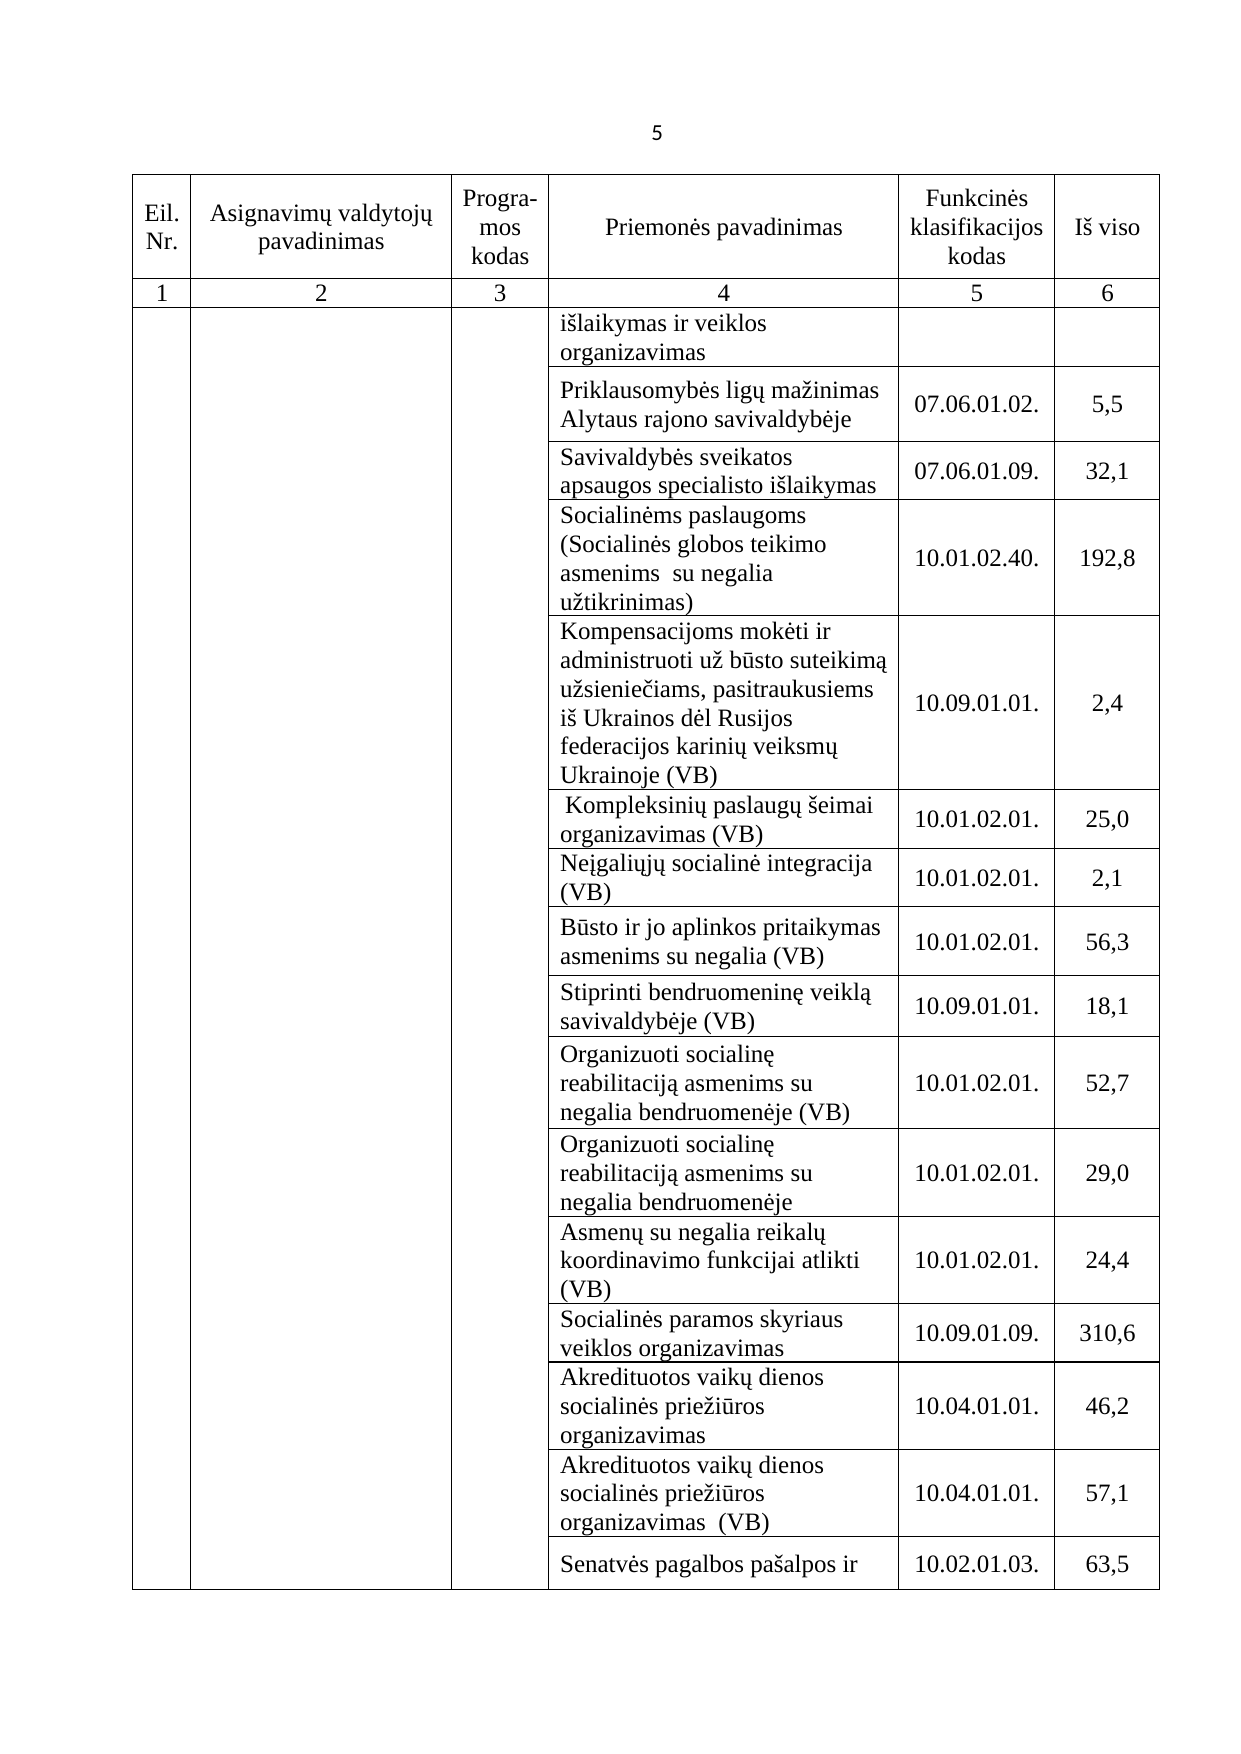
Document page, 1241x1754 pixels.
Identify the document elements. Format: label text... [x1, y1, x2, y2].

table_header Priemonės pavadinimas [549, 175, 898, 277]
table_cell 1 [133, 279, 190, 307]
table_cell 56,3 [1055, 907, 1159, 975]
table_cell 5 [899, 279, 1054, 307]
table_cell 07.06.01.09. [899, 442, 1054, 499]
table_cell Savivaldybės sveikatos apsaugos specialisto išlaikymas [549, 442, 898, 499]
table_cell 4 [549, 279, 898, 307]
table_cell 3 [452, 279, 548, 307]
table_cell Akredituotos vaikų dienos socialinės priežiūros organizavimas [549, 1363, 898, 1449]
table_cell Organizuoti socialinę reabilitaciją asmenims su negalia bendruomenėje (VB) [549, 1037, 898, 1128]
table_cell 5,5 [1055, 367, 1159, 441]
table_cell 10.01.02.01. [899, 790, 1054, 847]
table_cell Socialinėms paslaugoms (Socialinės globos teikimo asmenims su negalia užtikrinimas) [549, 500, 898, 615]
table_cell 29,0 [1055, 1129, 1159, 1216]
table_cell išlaikymas ir veiklos organizavimas [549, 308, 898, 366]
table_cell Būsto ir jo aplinkos pritaikymas asmenims su negalia (VB) [549, 907, 898, 975]
table_cell 10.04.01.01. [899, 1450, 1054, 1536]
table_cell 52,7 [1055, 1037, 1159, 1128]
table_cell 63,5 [1055, 1537, 1159, 1589]
table_cell 10.01.02.01. [899, 1037, 1054, 1128]
table_cell 46,2 [1055, 1363, 1159, 1449]
table_cell Senatvės pagalbos pašalpos ir [549, 1537, 898, 1589]
table_header Eil. Nr. [133, 175, 190, 277]
table_cell Socialinės paramos skyriaus veiklos organizavimas [549, 1304, 898, 1361]
table_cell Kompleksinių paslaugų šeimai organizavimas (VB) [549, 790, 898, 847]
table_cell 2,4 [1055, 616, 1159, 789]
table_cell 57,1 [1055, 1450, 1159, 1536]
table_cell [191, 308, 451, 1589]
table_cell 2,1 [1055, 849, 1159, 906]
table_cell 10.01.02.01. [899, 1217, 1054, 1303]
table_header Iš viso [1055, 175, 1159, 277]
table_cell 192,8 [1055, 500, 1159, 615]
table_cell [133, 308, 190, 1589]
table_cell Organizuoti socialinę reabilitaciją asmenims su negalia bendruomenėje [549, 1129, 898, 1216]
table_cell Priklausomybės ligų mažinimas Alytaus rajono savivaldybėje [549, 367, 898, 441]
table_cell 10.01.02.40. [899, 500, 1054, 615]
table_cell 310,6 [1055, 1304, 1159, 1361]
table_header Progra-mos kodas [452, 175, 548, 277]
table_cell Neįgaliųjų socialinė integracija (VB) [549, 849, 898, 906]
table_cell [1055, 308, 1159, 366]
table_cell Asmenų su negalia reikalų koordinavimo funkcijai atlikti (VB) [549, 1217, 898, 1303]
table_cell [899, 308, 1054, 366]
table_cell 32,1 [1055, 442, 1159, 499]
table_cell 10.09.01.09. [899, 1304, 1054, 1361]
table_cell 18,1 [1055, 976, 1159, 1036]
table_cell 10.01.02.01. [899, 907, 1054, 975]
table_cell 07.06.01.02. [899, 367, 1054, 441]
table_cell 10.02.01.03. [899, 1537, 1054, 1589]
table_cell 10.01.02.01. [899, 1129, 1054, 1216]
table_cell Akredituotos vaikų dienos socialinės priežiūros organizavimas (VB) [549, 1450, 898, 1536]
table_cell 10.04.01.01. [899, 1363, 1054, 1449]
table_header Funkcinės klasifikacijos kodas [899, 175, 1054, 277]
table_cell 6 [1055, 279, 1159, 307]
table_cell [452, 308, 548, 1589]
table_cell Stiprinti bendruomeninę veiklą savivaldybėje (VB) [549, 976, 898, 1036]
table_cell 10.09.01.01. [899, 976, 1054, 1036]
table_cell 24,4 [1055, 1217, 1159, 1303]
table_cell Kompensacijoms mokėti ir administruoti už būsto suteikimą užsieniečiams, pasitraukusiems iš Ukrainos dėl Rusijos federacijos karinių veiksmų Ukrainoje (VB) [549, 616, 898, 789]
table_cell 25,0 [1055, 790, 1159, 847]
table_cell 2 [191, 279, 451, 307]
table_header Asignavimų valdytojų pavadinimas [191, 175, 451, 277]
table_cell 10.01.02.01. [899, 849, 1054, 906]
table_cell 10.09.01.01. [899, 616, 1054, 789]
